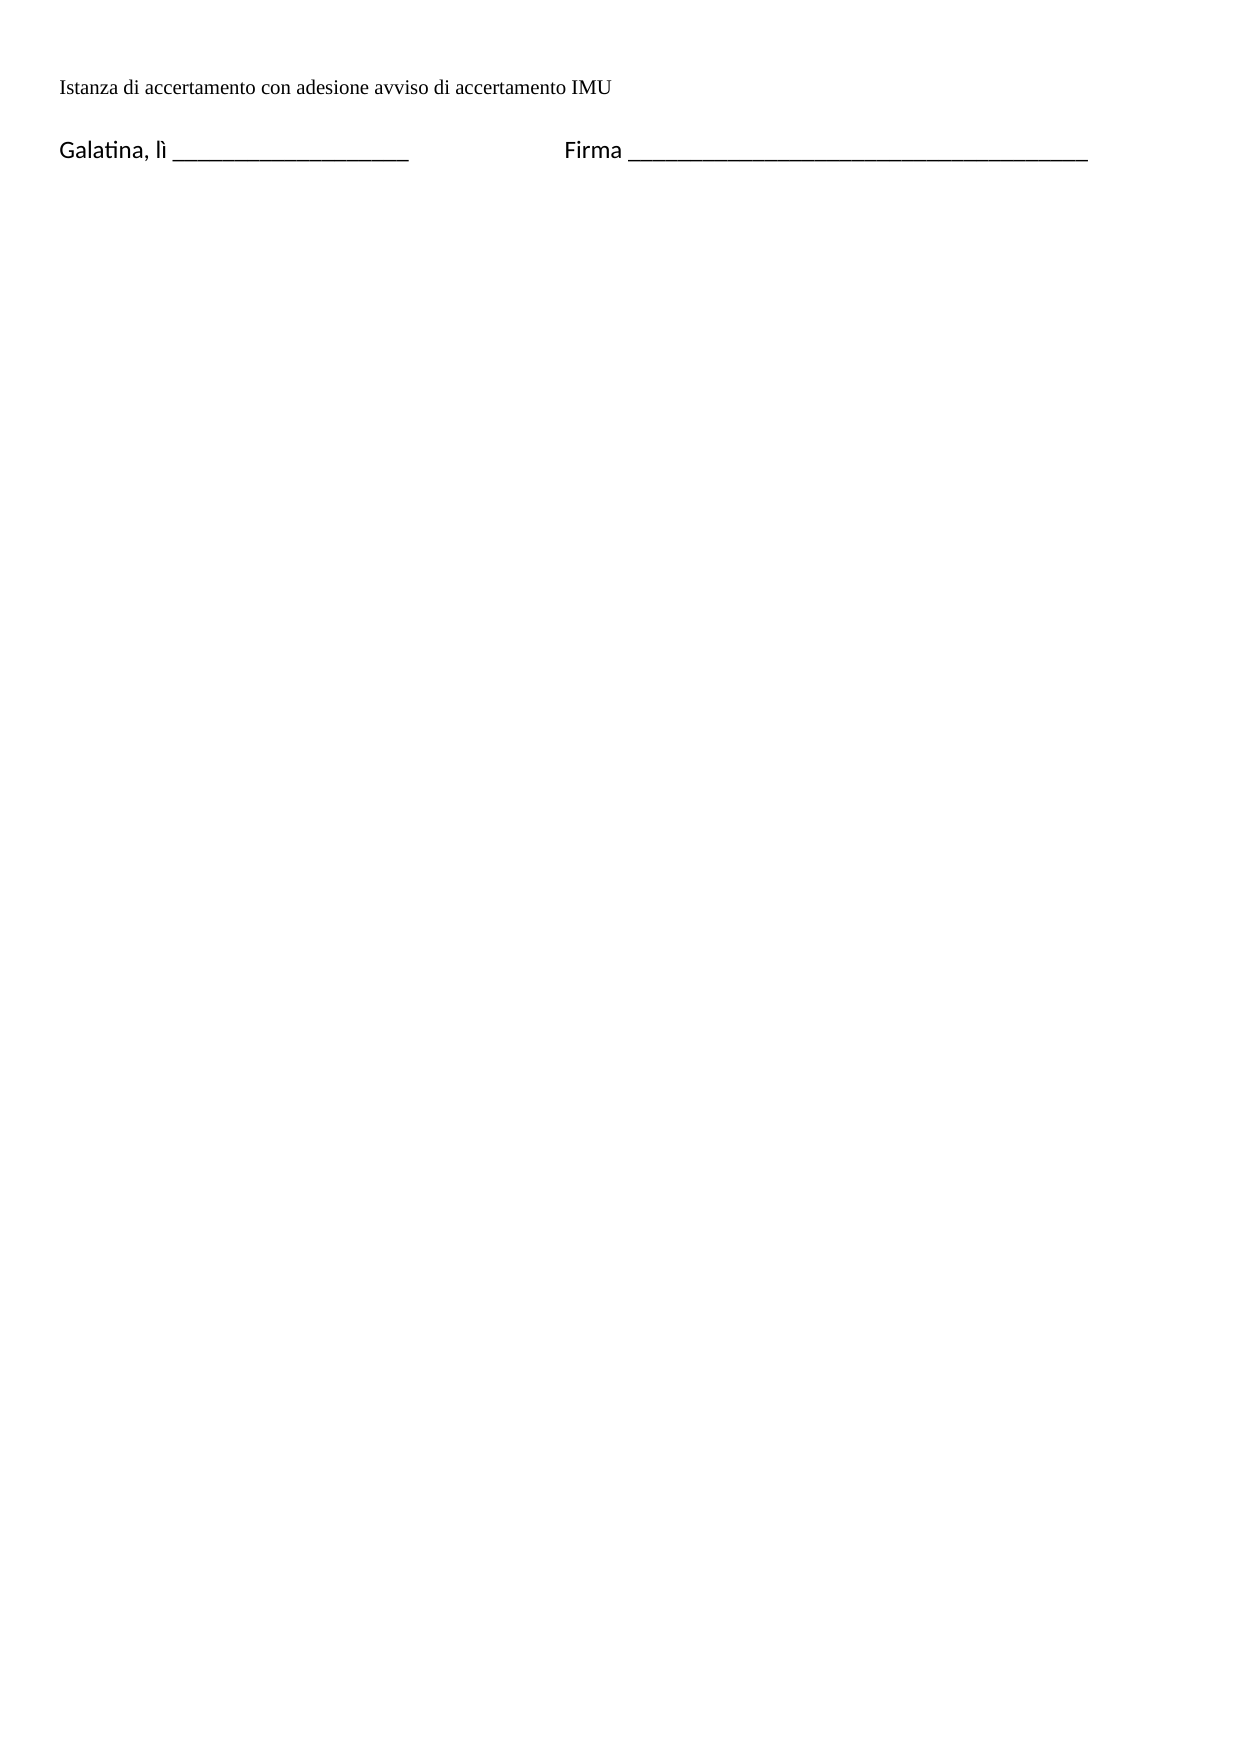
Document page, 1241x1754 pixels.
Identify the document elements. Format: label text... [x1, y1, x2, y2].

text Galatina, lì ___________________ Firma _____________________________________ [59, 134, 1152, 164]
